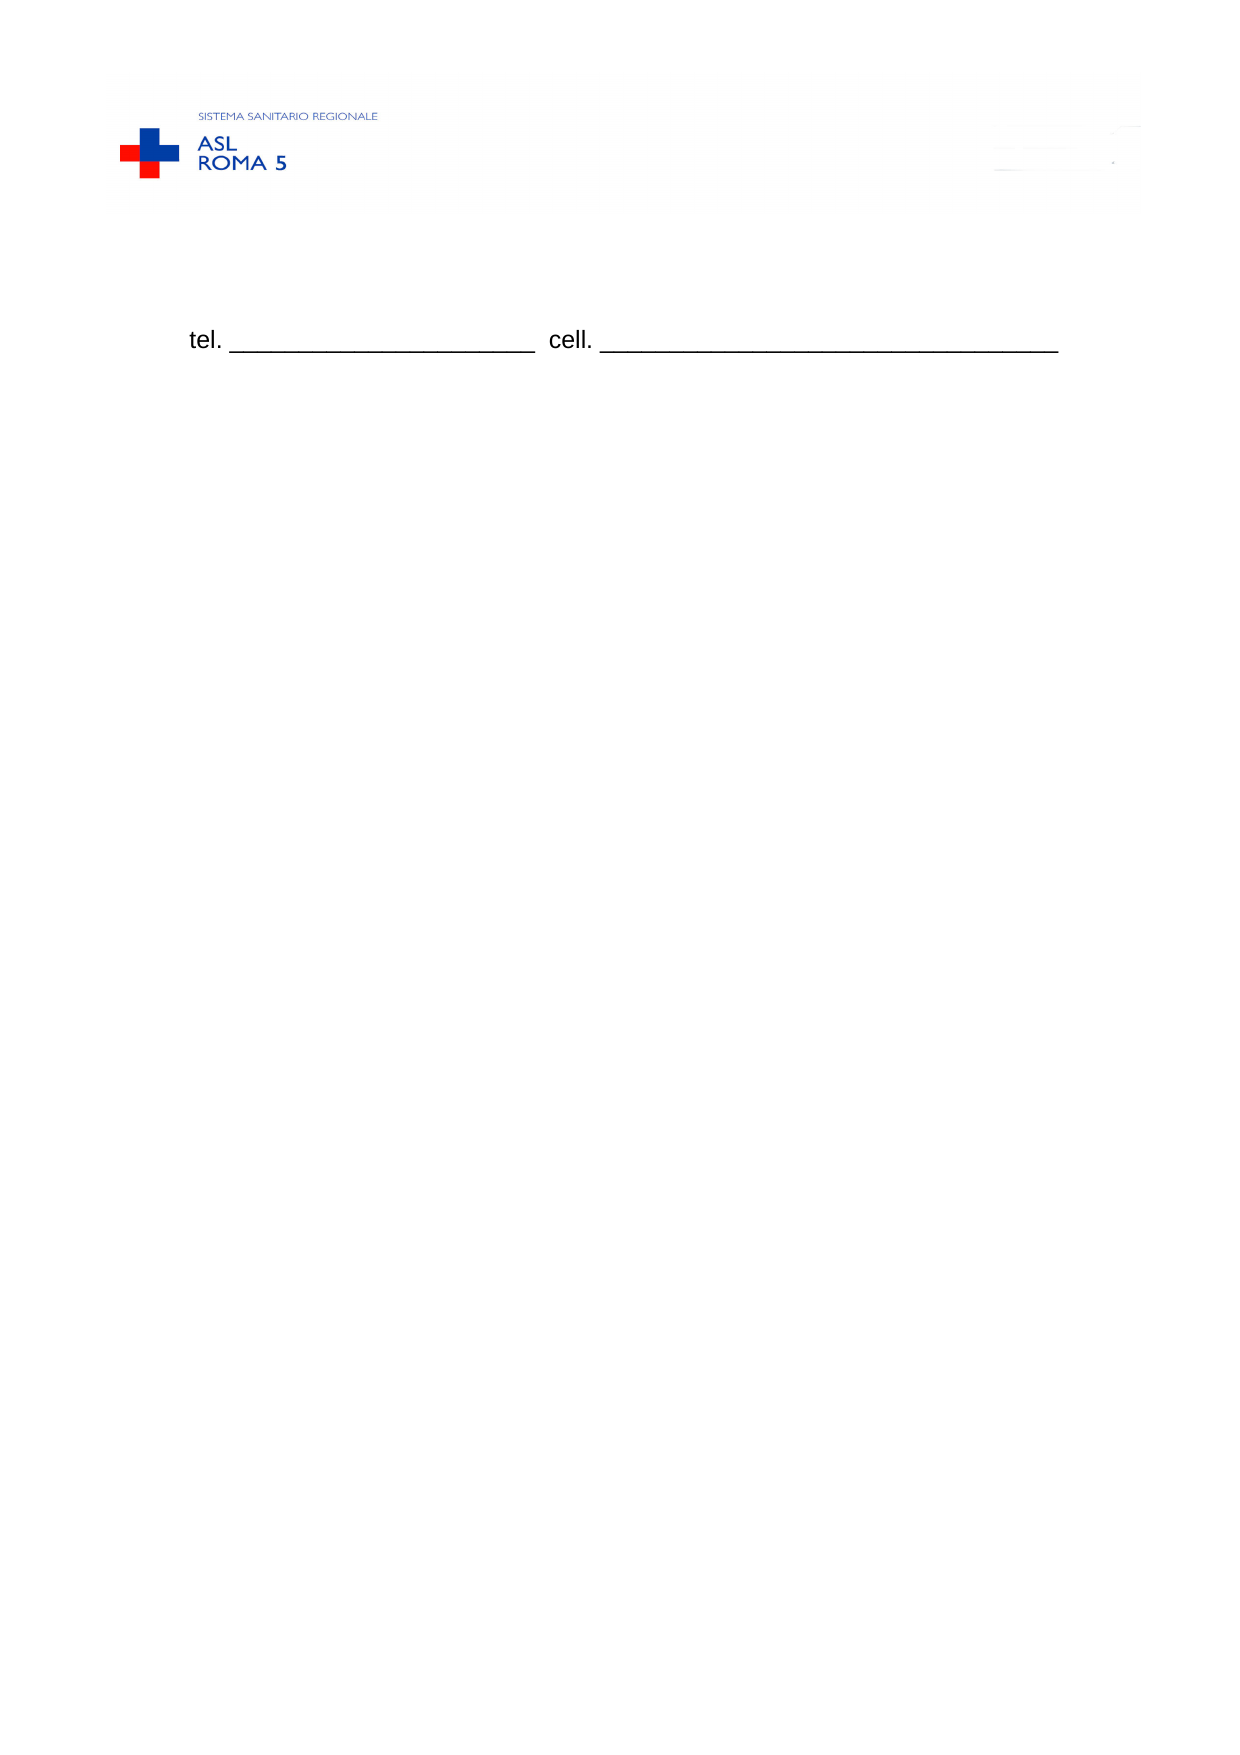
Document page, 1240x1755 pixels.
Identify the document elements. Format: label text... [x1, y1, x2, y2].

text tel. ______________________ cell. _________________________________ [106, 325, 1157, 354]
